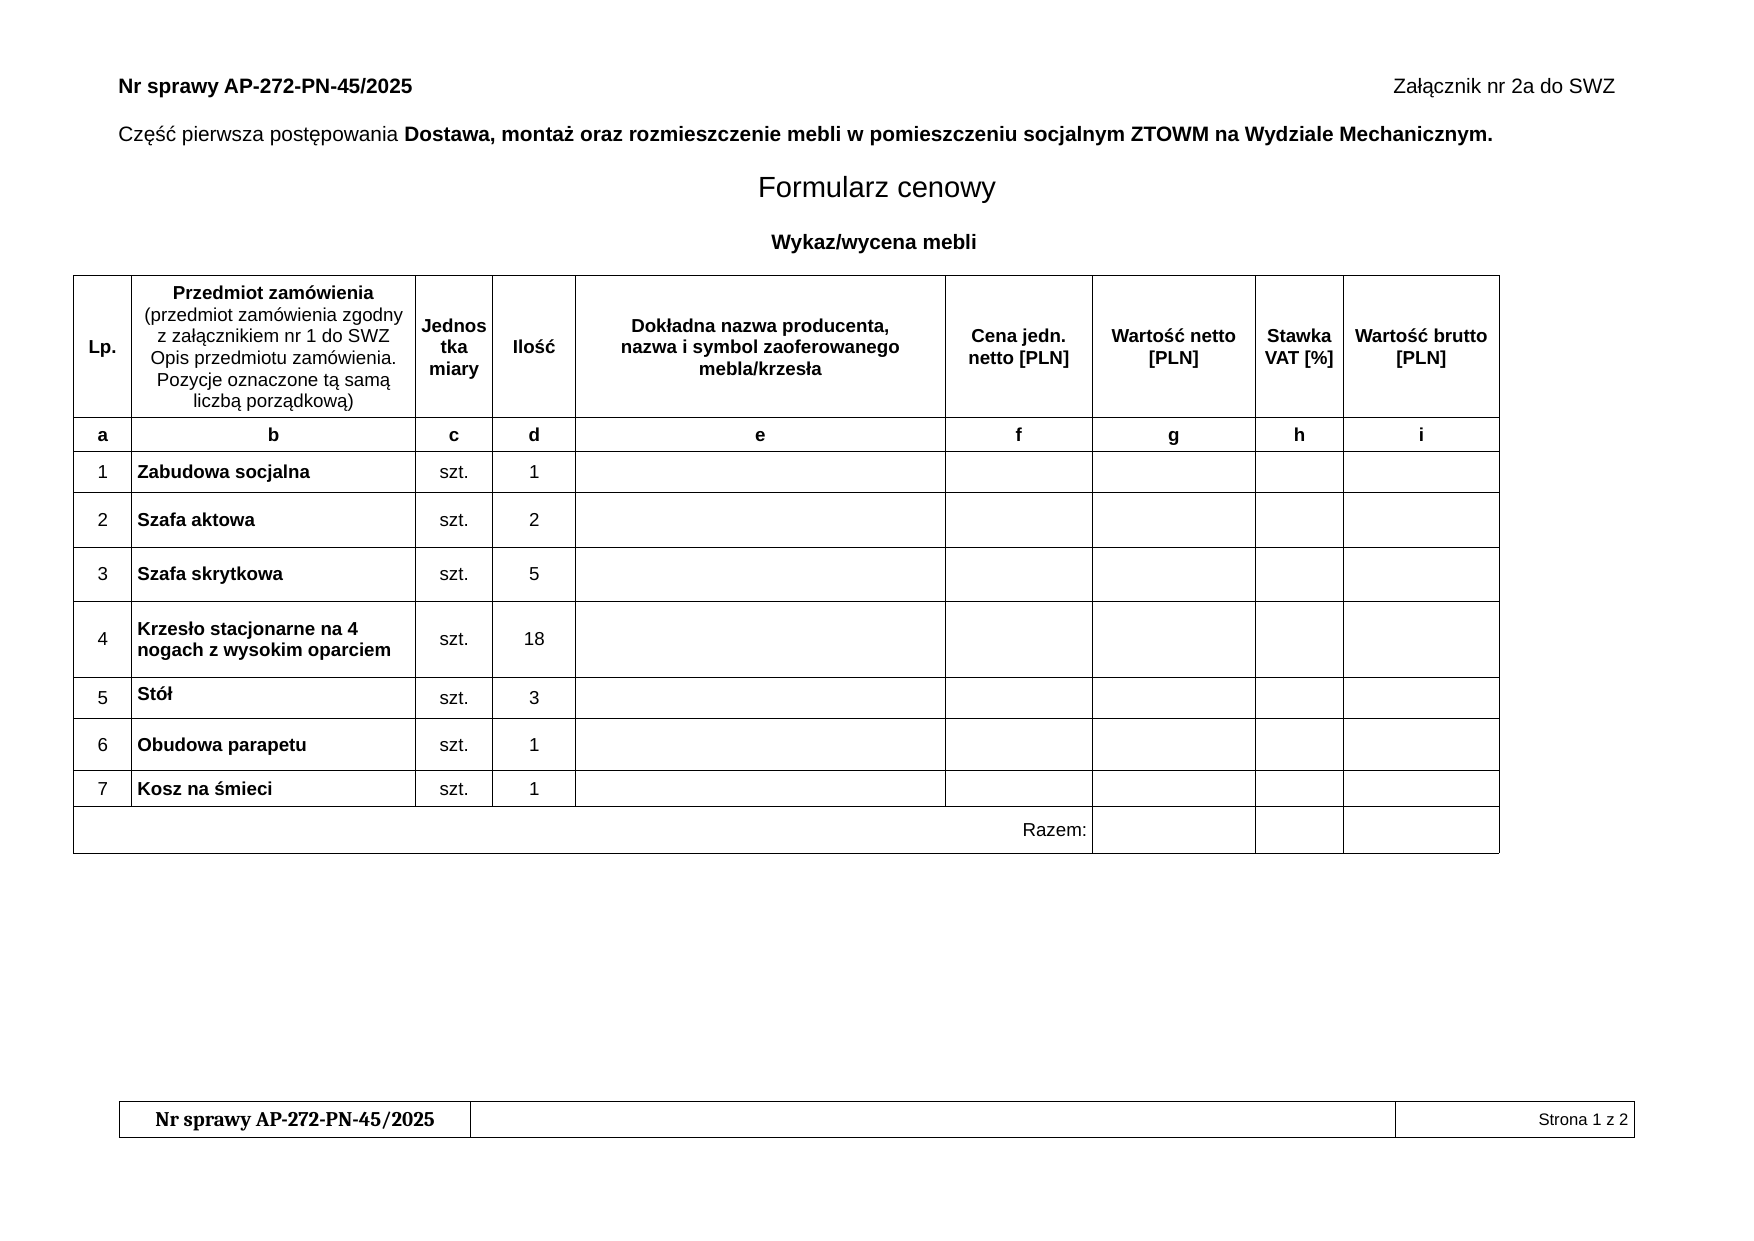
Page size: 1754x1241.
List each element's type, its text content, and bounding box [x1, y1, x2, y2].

table_cell Obudowa parapetu [132, 719, 415, 770]
table_cell Szafa aktowa [132, 493, 415, 546]
table_cell [1344, 771, 1499, 806]
table_cell [1344, 807, 1499, 853]
table_cell d [493, 418, 575, 451]
table_cell 2 [493, 493, 575, 546]
table_cell [1256, 719, 1343, 770]
table_cell [1256, 771, 1343, 806]
table_cell [1256, 548, 1343, 601]
table_cell [1093, 602, 1255, 677]
table_cell Szafa skrytkowa [132, 548, 415, 601]
table_cell szt. [416, 678, 492, 718]
table_cell [946, 602, 1092, 677]
table_cell [946, 678, 1092, 718]
table_cell [1093, 719, 1255, 770]
table_cell szt. [416, 548, 492, 601]
table_cell [1256, 807, 1343, 853]
text Wykaz/wycena mebli [118, 230, 1636, 254]
table_cell [1344, 719, 1499, 770]
table_cell [1344, 678, 1499, 718]
table_header Wartość netto [PLN] [1093, 276, 1255, 417]
table_cell [1093, 548, 1255, 601]
table_cell c [416, 418, 492, 451]
table_header Przedmiot zamówienia (przedmiot zamówienia zgodny z załącznikiem nr 1 do SWZ Opis przedmiotu zamówienia. Pozycje oznaczone tą samą liczbą porządkową) [132, 276, 415, 417]
table_cell szt. [416, 452, 492, 492]
table_cell 1 [74, 452, 131, 492]
table_cell [1344, 493, 1499, 546]
table_cell [1256, 602, 1343, 677]
table_cell [1344, 548, 1499, 601]
table_header Jednostka miary [416, 276, 492, 417]
table_cell 5 [493, 548, 575, 601]
table_header Dokładna nazwa producenta, nazwa i symbol zaoferowanego mebla/krzesła [576, 276, 945, 417]
table_cell szt. [416, 719, 492, 770]
table_header Cena jedn. netto [PLN] [946, 276, 1092, 417]
table_cell 1 [493, 452, 575, 492]
table_cell 18 [493, 602, 575, 677]
table_cell Stół [132, 678, 415, 718]
table_cell 5 [74, 678, 131, 718]
table_cell [1344, 602, 1499, 677]
table_cell [576, 493, 945, 546]
table_cell Zabudowa socjalna [132, 452, 415, 492]
table_cell [576, 548, 945, 601]
table_cell szt. [416, 771, 492, 806]
table_cell [576, 771, 945, 806]
table_cell 3 [493, 678, 575, 718]
text Część pierwsza postępowania Dostawa, montaż oraz rozmieszczenie mebli w pomieszczeniu socjalnym ZTOWM na Wydziale Mechanicznym. [118, 122, 1636, 146]
table_cell f [946, 418, 1092, 451]
table_cell 6 [74, 719, 131, 770]
table_cell i [1344, 418, 1499, 451]
table_cell [1093, 807, 1255, 853]
table_cell szt. [416, 493, 492, 546]
table_cell 1 [493, 771, 575, 806]
table_cell g [1093, 418, 1255, 451]
table_cell [946, 548, 1092, 601]
table_cell a [74, 418, 131, 451]
table_header Lp. [74, 276, 131, 417]
table_cell [946, 771, 1092, 806]
table_cell [946, 452, 1092, 492]
table_cell [1093, 678, 1255, 718]
table_cell [1093, 493, 1255, 546]
table_cell 7 [74, 771, 131, 806]
table_cell [576, 678, 945, 718]
table_header Wartość brutto [PLN] [1344, 276, 1499, 417]
table_cell e [576, 418, 945, 451]
table_cell [1093, 771, 1255, 806]
table_cell [1256, 678, 1343, 718]
table_cell szt. [416, 602, 492, 677]
table_cell [576, 452, 945, 492]
table_cell 3 [74, 548, 131, 601]
table_header Ilość [493, 276, 575, 417]
table_cell [946, 719, 1092, 770]
table_cell [576, 719, 945, 770]
table_cell Razem: [74, 807, 1092, 853]
table_cell b [132, 418, 415, 451]
table_cell 2 [74, 493, 131, 546]
table_cell [1256, 452, 1343, 492]
table_cell [576, 602, 945, 677]
table_cell 4 [74, 602, 131, 677]
text Nr sprawy AP-272-PN-45/2025 Załącznik nr 2a do SWZ [118, 74, 1636, 98]
table_header Stawka VAT [%] [1256, 276, 1343, 417]
table_cell 1 [493, 719, 575, 770]
table_cell h [1256, 418, 1343, 451]
table_cell Krzesło stacjonarne na 4 nogach z wysokim oparciem [132, 602, 415, 677]
table_cell [1093, 452, 1255, 492]
text Formularz cenowy [118, 170, 1636, 204]
table_cell [1256, 493, 1343, 546]
table_cell Kosz na śmieci [132, 771, 415, 806]
table_cell [1344, 452, 1499, 492]
table_cell [946, 493, 1092, 546]
